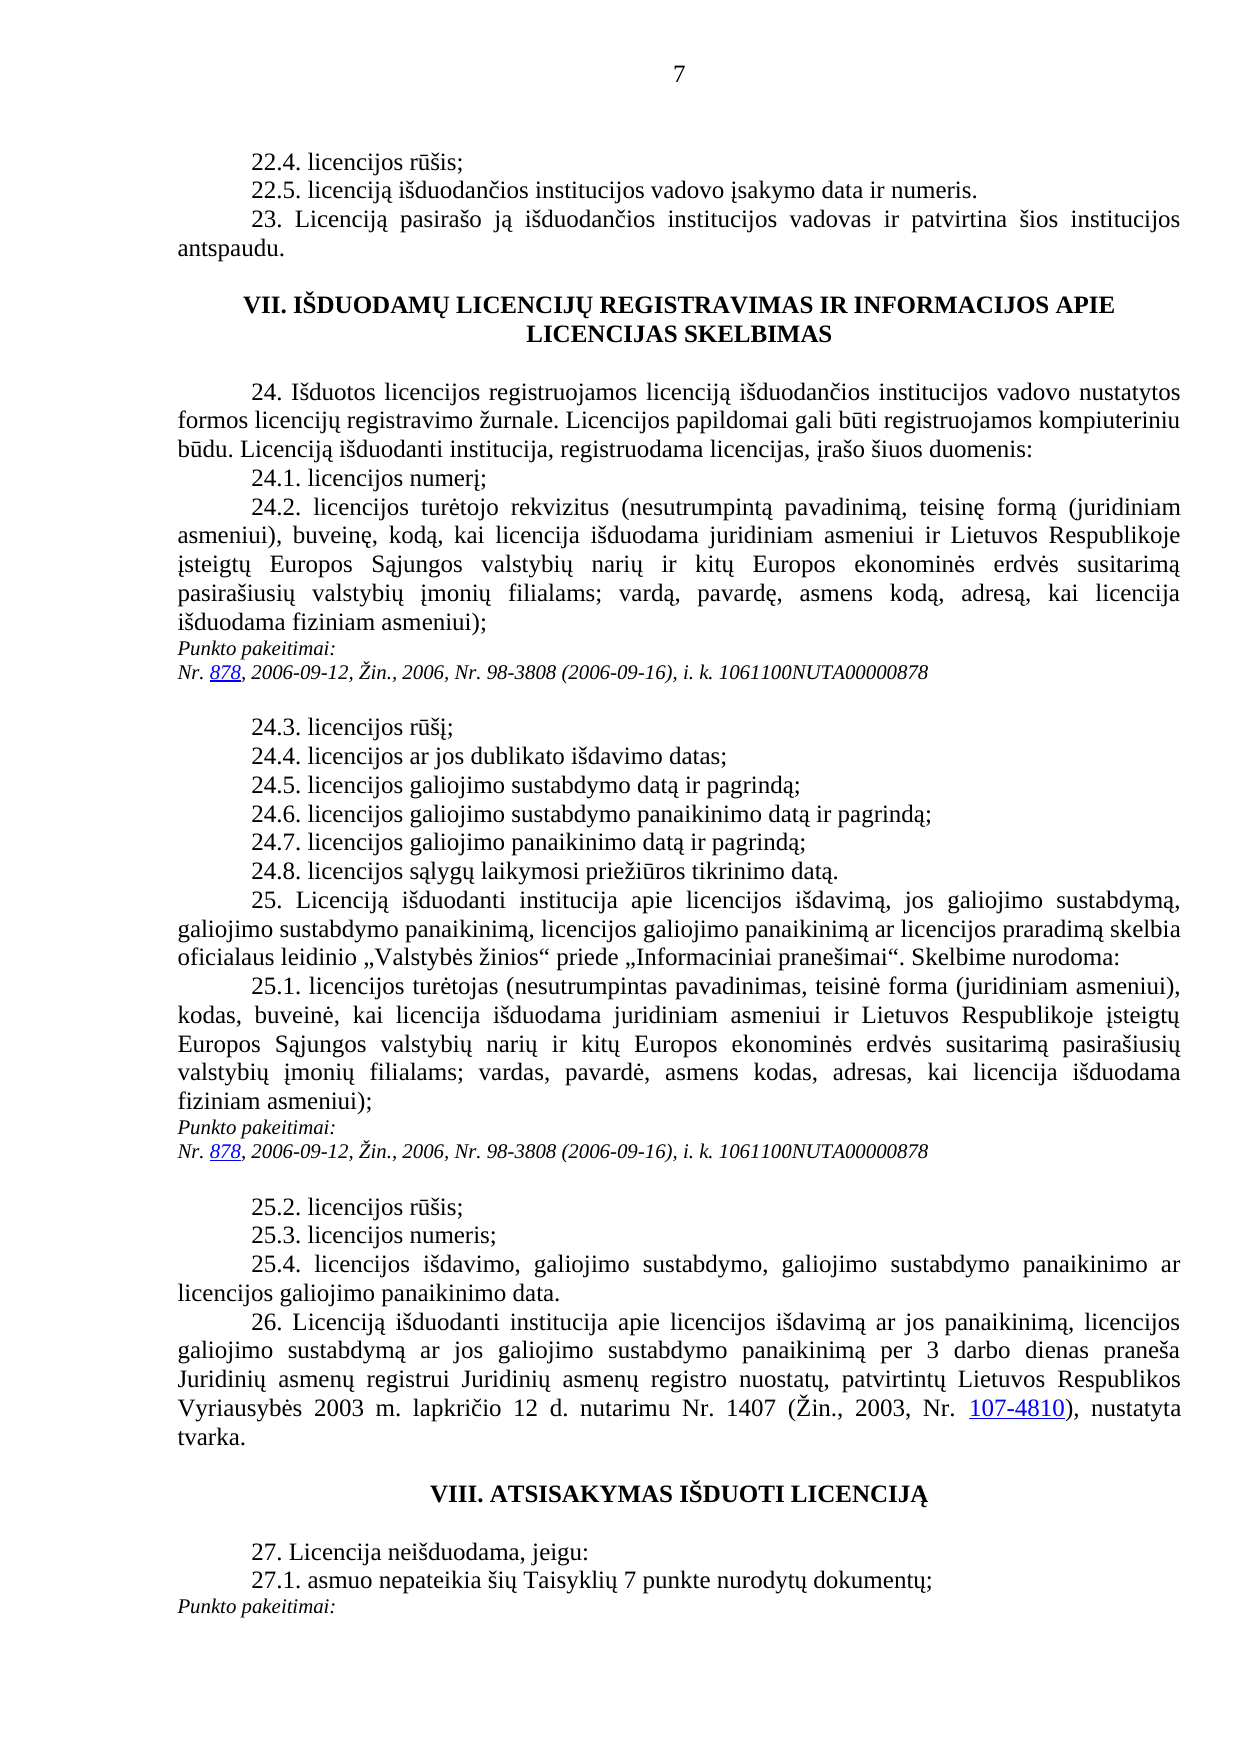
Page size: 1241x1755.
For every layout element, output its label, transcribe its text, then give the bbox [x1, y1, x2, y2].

text 25.2. licencijos rūšis; [177, 1192, 1181, 1221]
text VII. IŠDUODAMŲ LICENCIJŲ REGISTRAVIMAS IR INFORMACIJOS APIE LICENCIJAS SKELBIMAS [177, 291, 1181, 348]
text Nr. 878, 2006-09-12, Žin., 2006, Nr. 98-3808 (2006-09-16), i. k. 1061100NUTA00000878 [177, 660, 1181, 684]
text 24.6. licencijos galiojimo sustabdymo panaikinimo datą ir pagrindą; [177, 799, 1181, 827]
text 25.4. licencijos išdavimo, galiojimo sustabdymo, galiojimo sustabdymo panaikinimo ar licencijos galiojimo panaikinimo data. [177, 1249, 1181, 1307]
text Punkto pakeitimai: [177, 636, 1181, 660]
text 25. Licenciją išduodanti institucija apie licencijos išdavimą, jos galiojimo sustabdymą, galiojimo sustabdymo panaikinimą, licencijos galiojimo panaikinimą ar licencijos praradimą skelbia oficialaus leidinio „Valstybės žinios“ priede „Informaciniai pranešimai“. Skelbime nurodoma: [177, 885, 1181, 971]
text 24. Išduotos licencijos registruojamos licenciją išduodančios institucijos vadovo nustatytos formos licencijų registravimo žurnale. Licencijos papildomai gali būti registruojamos kompiuteriniu būdu. Licenciją išduodanti institucija, registruodama licencijas, įrašo šiuos duomenis: [177, 377, 1181, 463]
text VIII. ATSISAKYMAS IŠDUOTI LICENCIJĄ [177, 1479, 1181, 1508]
text 24.3. licencijos rūšį; [177, 712, 1181, 741]
text 24.4. licencijos ar jos dublikato išdavimo datas; [177, 741, 1181, 770]
text 24.1. licencijos numerį; [177, 463, 1181, 492]
text 24.2. licencijos turėtojo rekvizitus (nesutrumpintą pavadinimą, teisinę formą (juridiniam asmeniui), buveinę, kodą, kai licencija išduodama juridiniam asmeniui ir Lietuvos Respublikoje įsteigtų Europos Sąjungos valstybių narių ir kitų Europos ekonominės erdvės susitarimą pasirašiusių valstybių įmonių filialams; vardą, pavardę, asmens kodą, adresą, kai licencija išduodama fiziniam asmeniui); [177, 492, 1181, 636]
text 27.1. asmuo nepateikia šių Taisyklių 7 punkte nurodytų dokumentų; [177, 1566, 1181, 1594]
text 22.5. licenciją išduodančios institucijos vadovo įsakymo data ir numeris. [177, 176, 1181, 204]
text 26. Licenciją išduodanti institucija apie licencijos išdavimą ar jos panaikinimą, licencijos galiojimo sustabdymą ar jos galiojimo sustabdymo panaikinimą per 3 darbo dienas praneša Juridinių asmenų registrui Juridinių asmenų registro nuostatų, patvirtintų Lietuvos Respublikos Vyriausybės 2003 m. lapkričio 12 d. nutarimu Nr. 1407 (Žin., 2003, Nr. 107-4810), nustatyta tvarka. [177, 1307, 1181, 1451]
text 27. Licencija neišduodama, jeigu: [177, 1537, 1181, 1566]
text 25.1. licencijos turėtojas (nesutrumpintas pavadinimas, teisinė forma (juridiniam asmeniui), kodas, buveinė, kai licencija išduodama juridiniam asmeniui ir Lietuvos Respublikoje įsteigtų Europos Sąjungos valstybių narių ir kitų Europos ekonominės erdvės susitarimą pasirašiusių valstybių įmonių filialams; vardas, pavardė, asmens kodas, adresas, kai licencija išduodama fiziniam asmeniui); [177, 971, 1181, 1115]
text 25.3. licencijos numeris; [177, 1221, 1181, 1249]
text 24.8. licencijos sąlygų laikymosi priežiūros tikrinimo datą. [177, 856, 1181, 885]
text 24.5. licencijos galiojimo sustabdymo datą ir pagrindą; [177, 770, 1181, 799]
text 22.4. licencijos rūšis; [177, 147, 1181, 176]
text Nr. 878, 2006-09-12, Žin., 2006, Nr. 98-3808 (2006-09-16), i. k. 1061100NUTA00000878 [177, 1139, 1181, 1163]
text Punkto pakeitimai: [177, 1115, 1181, 1139]
text 23. Licenciją pasirašo ją išduodančios institucijos vadovas ir patvirtina šios institucijos antspaudu. [177, 204, 1181, 262]
text Punkto pakeitimai: [177, 1594, 1181, 1618]
text 24.7. licencijos galiojimo panaikinimo datą ir pagrindą; [177, 827, 1181, 856]
